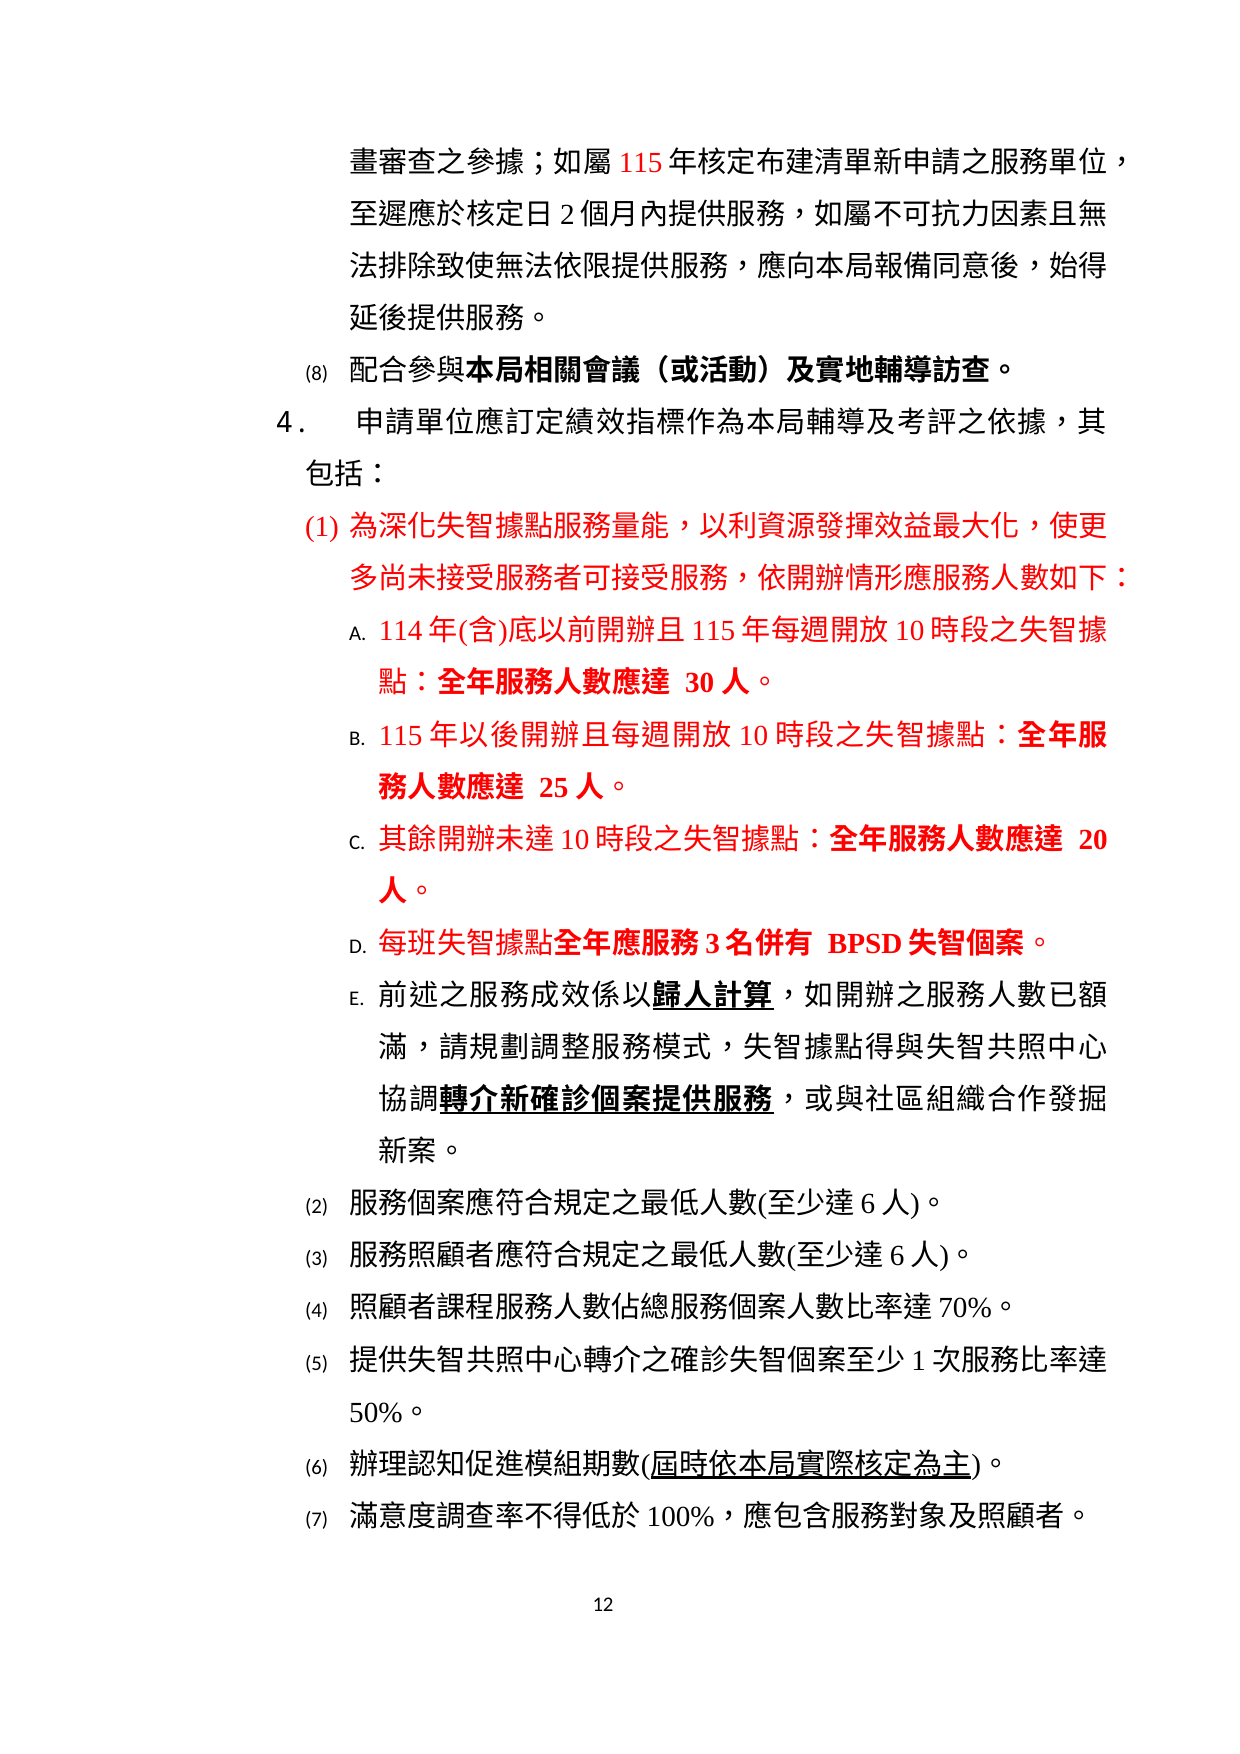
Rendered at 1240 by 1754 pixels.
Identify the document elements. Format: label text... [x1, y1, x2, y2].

list 提供失智共照中心轉介之確診失智個案至少1次服務比率達50%。 [305, 1328, 1107, 1432]
list 配合參與本局相關會議（或活動）及實地輔導訪查。 [305, 339, 1107, 391]
list 申請單位應訂定績效指標作為本局輔導及考評之依據，其包括： [275, 391, 1107, 495]
list 114年(含)底以前開辦且115年每週開放10時段之失智據點：全年服務人數應達 30 人。 [349, 599, 1107, 703]
list 辦理認知促進模組期數(屆時依本局實際核定為主)。 [305, 1432, 1107, 1484]
list 滿意度調查率不得低於100%，應包含服務對象及照顧者。 [305, 1484, 1107, 1537]
list 照顧者課程服務人數佔總服務個案人數比率達70%。 [305, 1276, 1107, 1328]
list 每班失智據點全年應服務3名併有 BPSD失智個案。 [349, 912, 1107, 964]
list 服務個案應符合規定之最低人數(至少達6人)。 [305, 1172, 1107, 1224]
list 每月20日前提交次月活動課程表，如有異動應向本局報備；配合於本計畫執行過程中抽查、督考，確保計畫品質；服務單位之服務量能或品質不符計畫規定，本局得做為116年計畫審查之參據；如屬115年核定布建清單新申請之服務單位，至遲應於核定日2個月內提供服務，如屬不可抗力因素且無法排除致使無法依限提供服務，應向本局報備同意後，始得延後提供服務。 [305, 130, 1107, 339]
list 其餘開辦未達10時段之失智據點：全年服務人數應達 20 人。 [349, 807, 1107, 912]
list 前述之服務成效係以歸人計算，如開辦之服務人數已額滿，請規劃調整服務模式，失智據點得與失智共照中心協調轉介新確診個案提供服務，或與社區組織合作發掘新案。 [349, 964, 1107, 1172]
list 115年以後開辦且每週開放10時段之失智據點：全年服務人數應達 25 人。 [349, 703, 1107, 807]
list 為深化失智據點服務量能，以利資源發揮效益最大化，使更多尚未接受服務者可接受服務，依開辦情形應服務人數如下： [305, 495, 1107, 599]
list 服務照顧者應符合規定之最低人數(至少達6人)。 [305, 1224, 1107, 1276]
